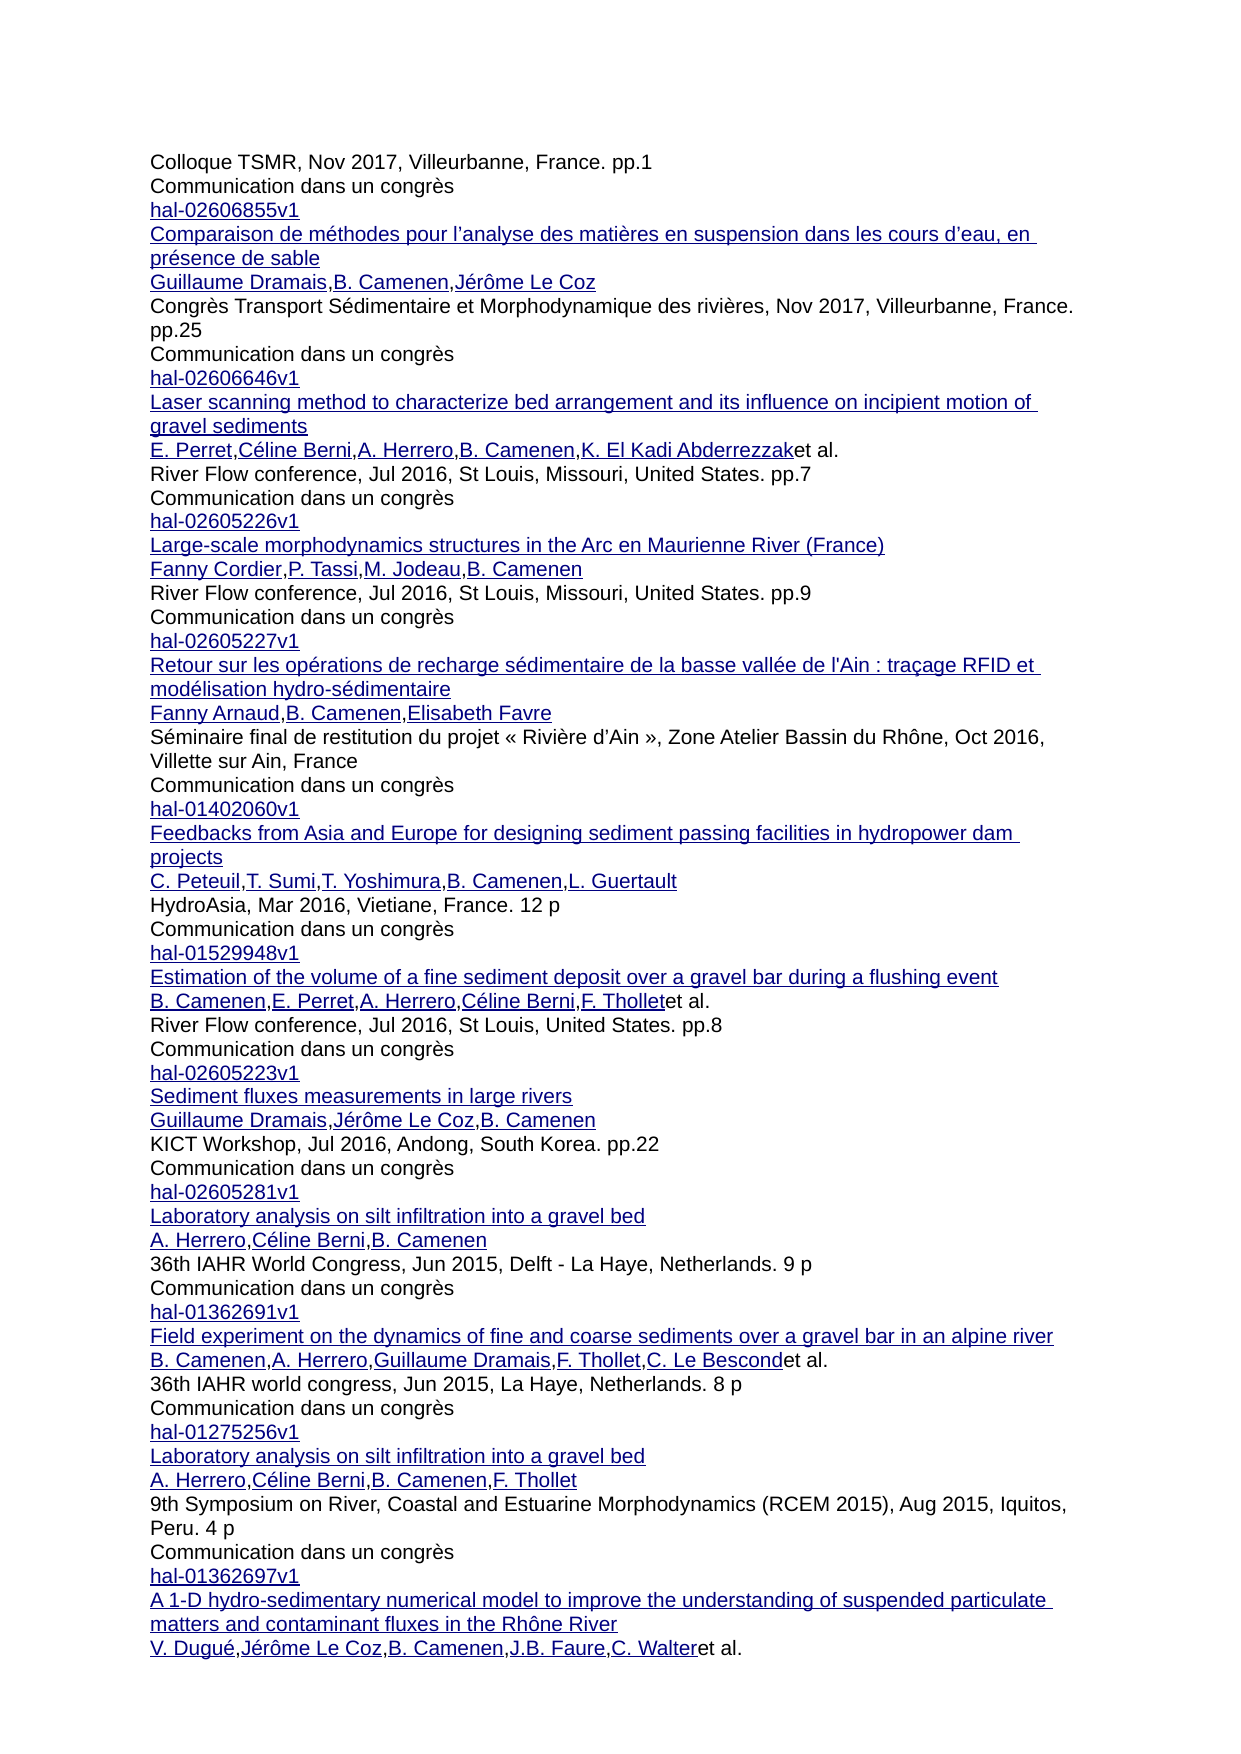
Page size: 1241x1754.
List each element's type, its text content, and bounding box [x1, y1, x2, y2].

table_cell Laboratory analysis on silt infiltration into a gravel bed A. Herrero,Céline Berni,B. Camenen,F. Thollet 9th Symposium on River, Coastal and Estuarine Morphodynamics (RCEM 2015), Aug 2015, Iquitos, Peru. 4 p Communication dans un congrès hal-01362697v1 [150, 1444, 1090, 1587]
table_cell Retour sur les opérations de recharge sédimentaire de la basse vallée de l'Ain : traçage RFID et modélisation hydro-sédimentaire Fanny Arnaud,B. Camenen,Elisabeth Favre Séminaire final de restitution du projet « Rivière d’Ain », Zone Atelier Bassin du Rhône, Oct 2016, Villette sur Ain, France Communication dans un congrès hal-01402060v1 [150, 653, 1090, 821]
table_cell Sediment fluxes measurements in large rivers Guillaume Dramais,Jérôme Le Coz,B. Camenen KICT Workshop, Jul 2016, Andong, South Korea. pp.22 Communication dans un congrès hal-02605281v1 [150, 1084, 1090, 1204]
table_cell Laser scanning method to characterize bed arrangement and its influence on incipient motion of gravel sediments E. Perret,Céline Berni,A. Herrero,B. Camenen,K. El Kadi Abderrezzaket al. River Flow conference, Jul 2016, St Louis, Missouri, United States. pp.7 Communication dans un congrès hal-02605226v1 [150, 390, 1090, 533]
table_cell Field experiment on the dynamics of fine and coarse sediments over a gravel bar in an alpine river B. Camenen,A. Herrero,Guillaume Dramais,F. Thollet,C. Le Bescondet al. 36th IAHR world congress, Jun 2015, La Haye, Netherlands. 8 p Communication dans un congrès hal-01275256v1 [150, 1324, 1090, 1444]
table_cell A 1-D hydro-sedimentary numerical model to improve the understanding of suspended particulate matters and contaminant fluxes in the Rhône River V. Dugué,Jérôme Le Coz,B. Camenen,J.B. Faure,C. Walteret al. [150, 1588, 1090, 1659]
table_cell Estimation of the volume of a fine sediment deposit over a gravel bar during a flushing event B. Camenen,E. Perret,A. Herrero,Céline Berni,F. Tholletet al. River Flow conference, Jul 2016, St Louis, United States. pp.8 Communication dans un congrès hal-02605223v1 [150, 965, 1090, 1084]
table_cell Feedbacks from Asia and Europe for designing sediment passing facilities in hydropower dam projects C. Peteuil,T. Sumi,T. Yoshimura,B. Camenen,L. Guertault HydroAsia, Mar 2016, Vietiane, France. 12 p Communication dans un congrès hal-01529948v1 [150, 821, 1090, 964]
table_cell Large-scale morphodynamics structures in the Arc en Maurienne River (France) Fanny Cordier,P. Tassi,M. Jodeau,B. Camenen River Flow conference, Jul 2016, St Louis, Missouri, United States. pp.9 Communication dans un congrès hal-02605227v1 [150, 533, 1090, 653]
table_cell Comparaison de méthodes pour l’analyse des matières en suspension dans les cours d’eau, en présence de sable Guillaume Dramais,B. Camenen,Jérôme Le Coz Congrès Transport Sédimentaire et Morphodynamique des rivières, Nov 2017, Villeurbanne, France. pp.25 Communication dans un congrès hal-02606646v1 [150, 222, 1090, 389]
table_cell Laboratory analysis on silt infiltration into a gravel bed A. Herrero,Céline Berni,B. Camenen 36th IAHR World Congress, Jun 2015, Delft - La Haye, Netherlands. 9 p Communication dans un congrès hal-01362691v1 [150, 1204, 1090, 1324]
table_cell Colloque TSMR, Nov 2017, Villeurbanne, France. pp.1 Communication dans un congrès hal-02606855v1 [150, 150, 1090, 222]
